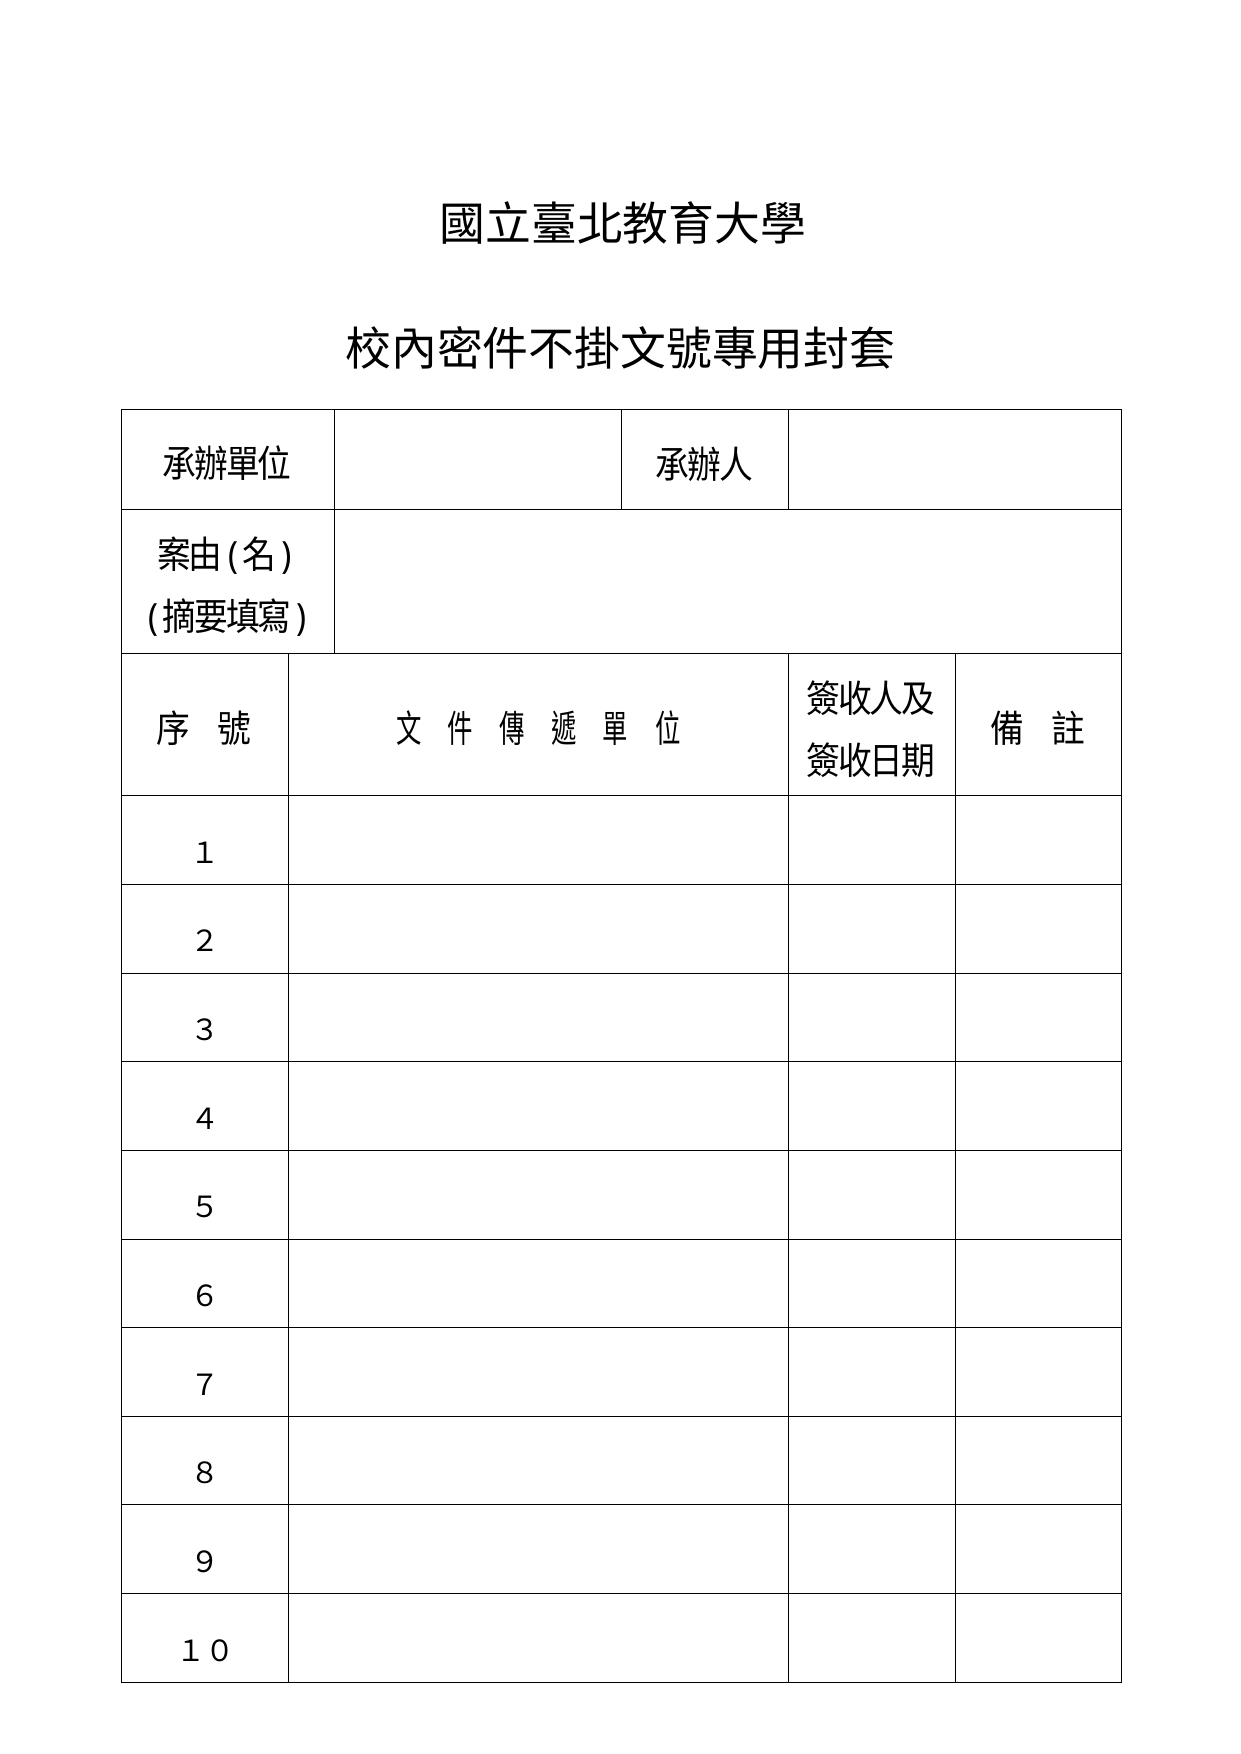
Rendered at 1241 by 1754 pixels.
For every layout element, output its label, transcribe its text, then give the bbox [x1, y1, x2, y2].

table_cell [289, 1240, 788, 1327]
table_cell １０ [122, 1594, 288, 1682]
text 國立臺北教育大學 [148, 147, 1093, 272]
table_cell [956, 1594, 1121, 1682]
table_cell [789, 974, 955, 1061]
table_header 承辦人 [622, 410, 788, 509]
table_cell １ [122, 796, 288, 884]
table_cell [956, 1240, 1121, 1327]
table_cell ８ [122, 1417, 288, 1504]
table_cell [956, 1328, 1121, 1416]
table_cell ６ [122, 1240, 288, 1327]
table_cell [289, 1062, 788, 1150]
table_cell [289, 1151, 788, 1238]
text 校內密件不掛文號專用封套 [148, 272, 1093, 397]
table_cell ３ [122, 974, 288, 1061]
table_header 承辦單位 [122, 410, 334, 509]
table_cell 序 號 [122, 654, 288, 795]
table_cell ２ [122, 885, 288, 972]
table_cell [956, 1417, 1121, 1504]
table_cell [956, 974, 1121, 1061]
table_cell [289, 974, 788, 1061]
table_cell [956, 1062, 1121, 1150]
table_cell [789, 1240, 955, 1327]
table_cell [956, 885, 1121, 972]
table_cell [789, 796, 955, 884]
table_cell [789, 1151, 955, 1238]
table_cell 簽收人及 簽收日期 [789, 654, 955, 795]
table_cell [289, 1594, 788, 1682]
table_cell ４ [122, 1062, 288, 1150]
table_cell [789, 1328, 955, 1416]
table_cell [789, 885, 955, 972]
table_cell [956, 1151, 1121, 1238]
table_cell ７ [122, 1328, 288, 1416]
table_cell 案由(名) (摘要填寫) [122, 510, 334, 653]
table_cell [289, 796, 788, 884]
table_cell ９ [122, 1505, 288, 1593]
table_cell [789, 1417, 955, 1504]
table_cell [289, 1505, 788, 1593]
table_cell [789, 1594, 955, 1682]
table_cell [956, 796, 1121, 884]
table_cell [289, 1417, 788, 1504]
table_cell [289, 885, 788, 972]
table_cell [789, 1505, 955, 1593]
table_cell [789, 1062, 955, 1150]
table_cell [335, 510, 1121, 653]
table_cell 備 註 [956, 654, 1121, 795]
table_header [789, 410, 1121, 509]
table_cell [289, 1328, 788, 1416]
table_cell ５ [122, 1151, 288, 1238]
table_cell 文 件 傳 遞 單 位 [289, 654, 788, 795]
table_header [335, 410, 621, 509]
table_cell [956, 1505, 1121, 1593]
